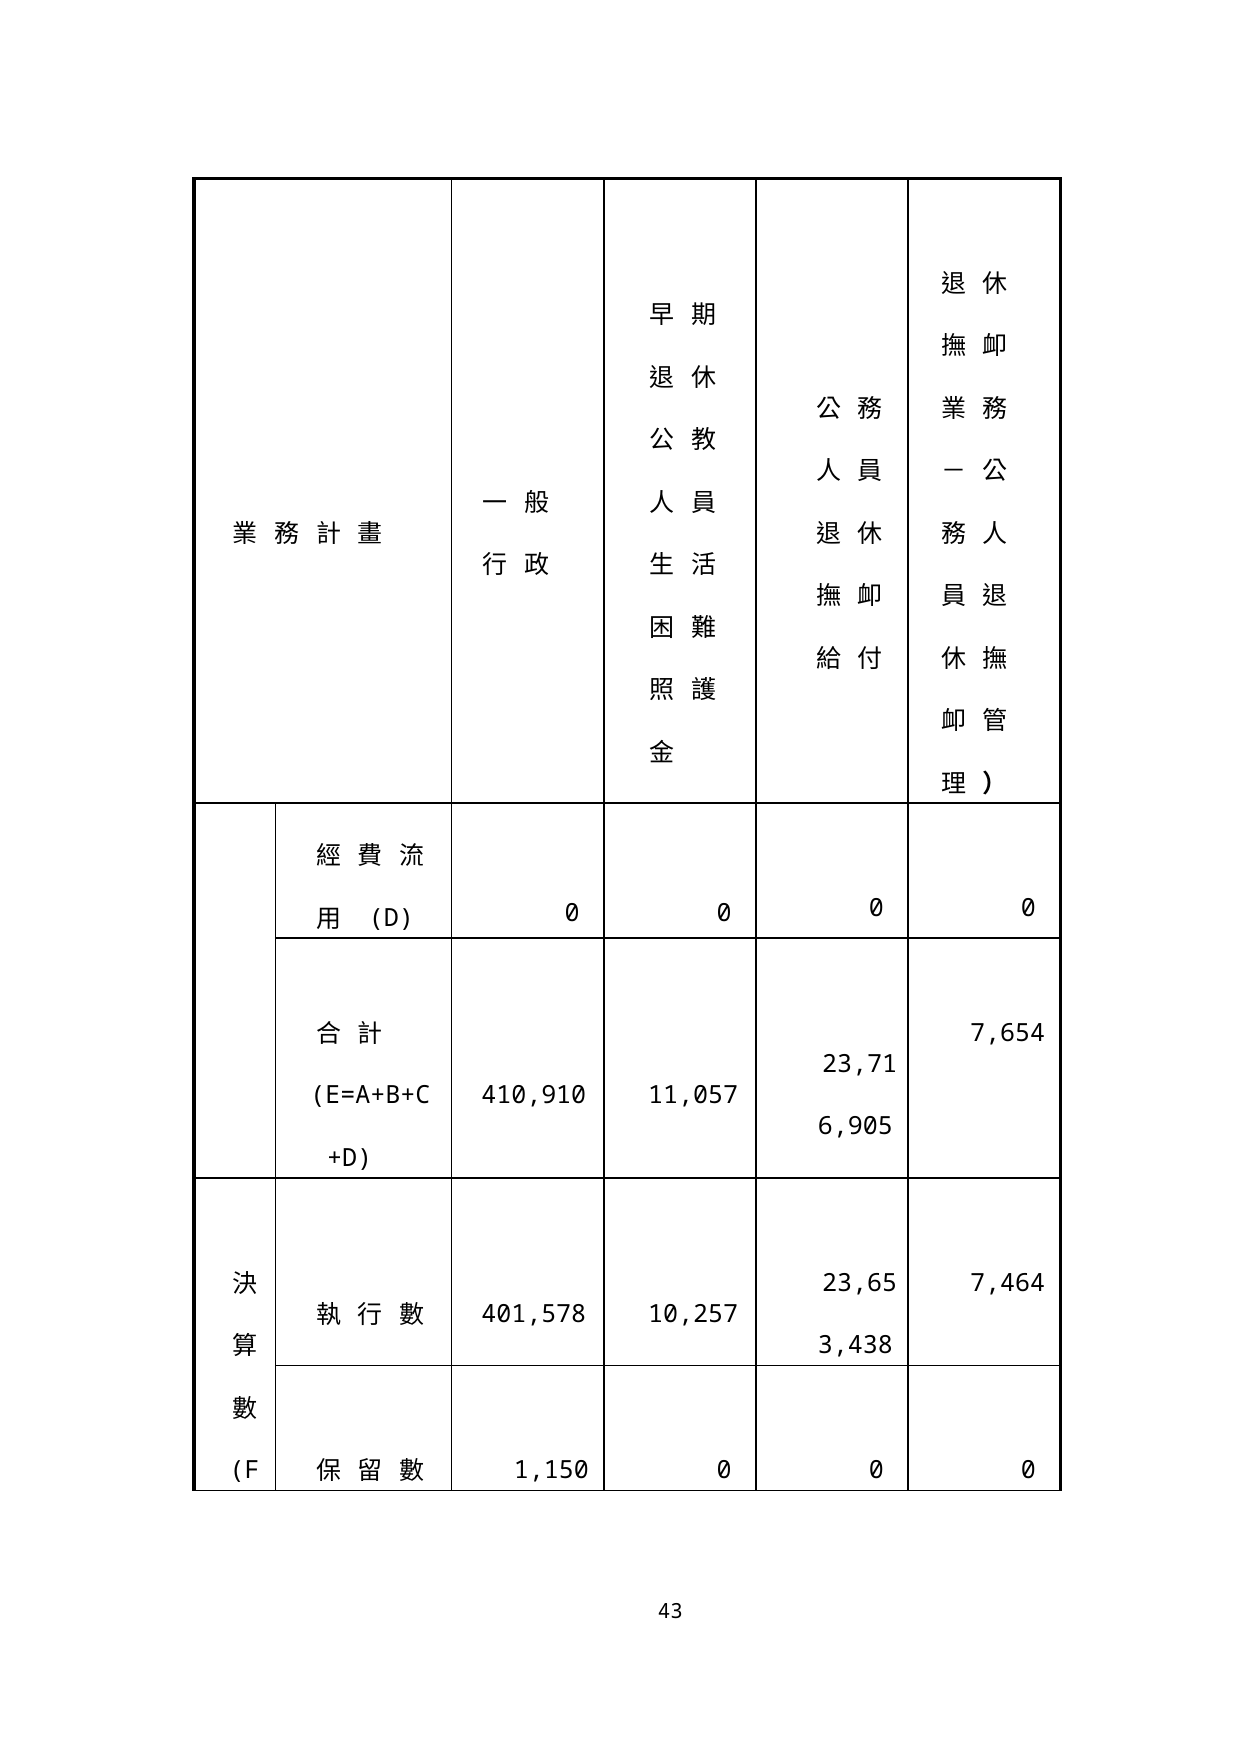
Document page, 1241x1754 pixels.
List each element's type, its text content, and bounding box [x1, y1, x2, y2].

table_cell [196, 804, 275, 1177]
table_cell 23,716,905 [757, 939, 907, 1177]
table_cell 23,653,438 [757, 1179, 907, 1365]
table_cell 410,910 [452, 939, 603, 1177]
table_cell 0 [909, 804, 1059, 937]
table_cell 1,150 [452, 1366, 603, 1490]
table_cell 10,257 [605, 1179, 755, 1365]
table_header 早期退休公教人員生活困難照護金 [605, 180, 755, 802]
table_cell 經費流用(D) [276, 804, 451, 937]
table_cell 保留數 [276, 1366, 451, 1490]
table_cell 0 [757, 1366, 907, 1490]
table_cell 0 [452, 804, 603, 937]
table_cell 合計(E=A+B+C+D) [276, 939, 451, 1177]
table_cell 401,578 [452, 1179, 603, 1365]
table_cell 0 [757, 804, 907, 937]
table_header 公務人員退休撫卹給付 [757, 180, 907, 802]
table_cell 7,464 [909, 1179, 1059, 1365]
table_header 一般行政 [452, 180, 603, 802]
table_cell 0 [605, 1366, 755, 1490]
table_header 退休撫卹業務－公務人員退休撫卹管理） [909, 180, 1059, 802]
table_cell 執行數 [276, 1179, 451, 1365]
table_cell 0 [909, 1366, 1059, 1490]
table_cell 7,654 [909, 939, 1059, 1177]
table_header 業務計畫 [196, 180, 451, 802]
table_cell 11,057 [605, 939, 755, 1177]
table_cell 決算數(F) [196, 1179, 275, 1490]
table_cell 0 [605, 804, 755, 937]
